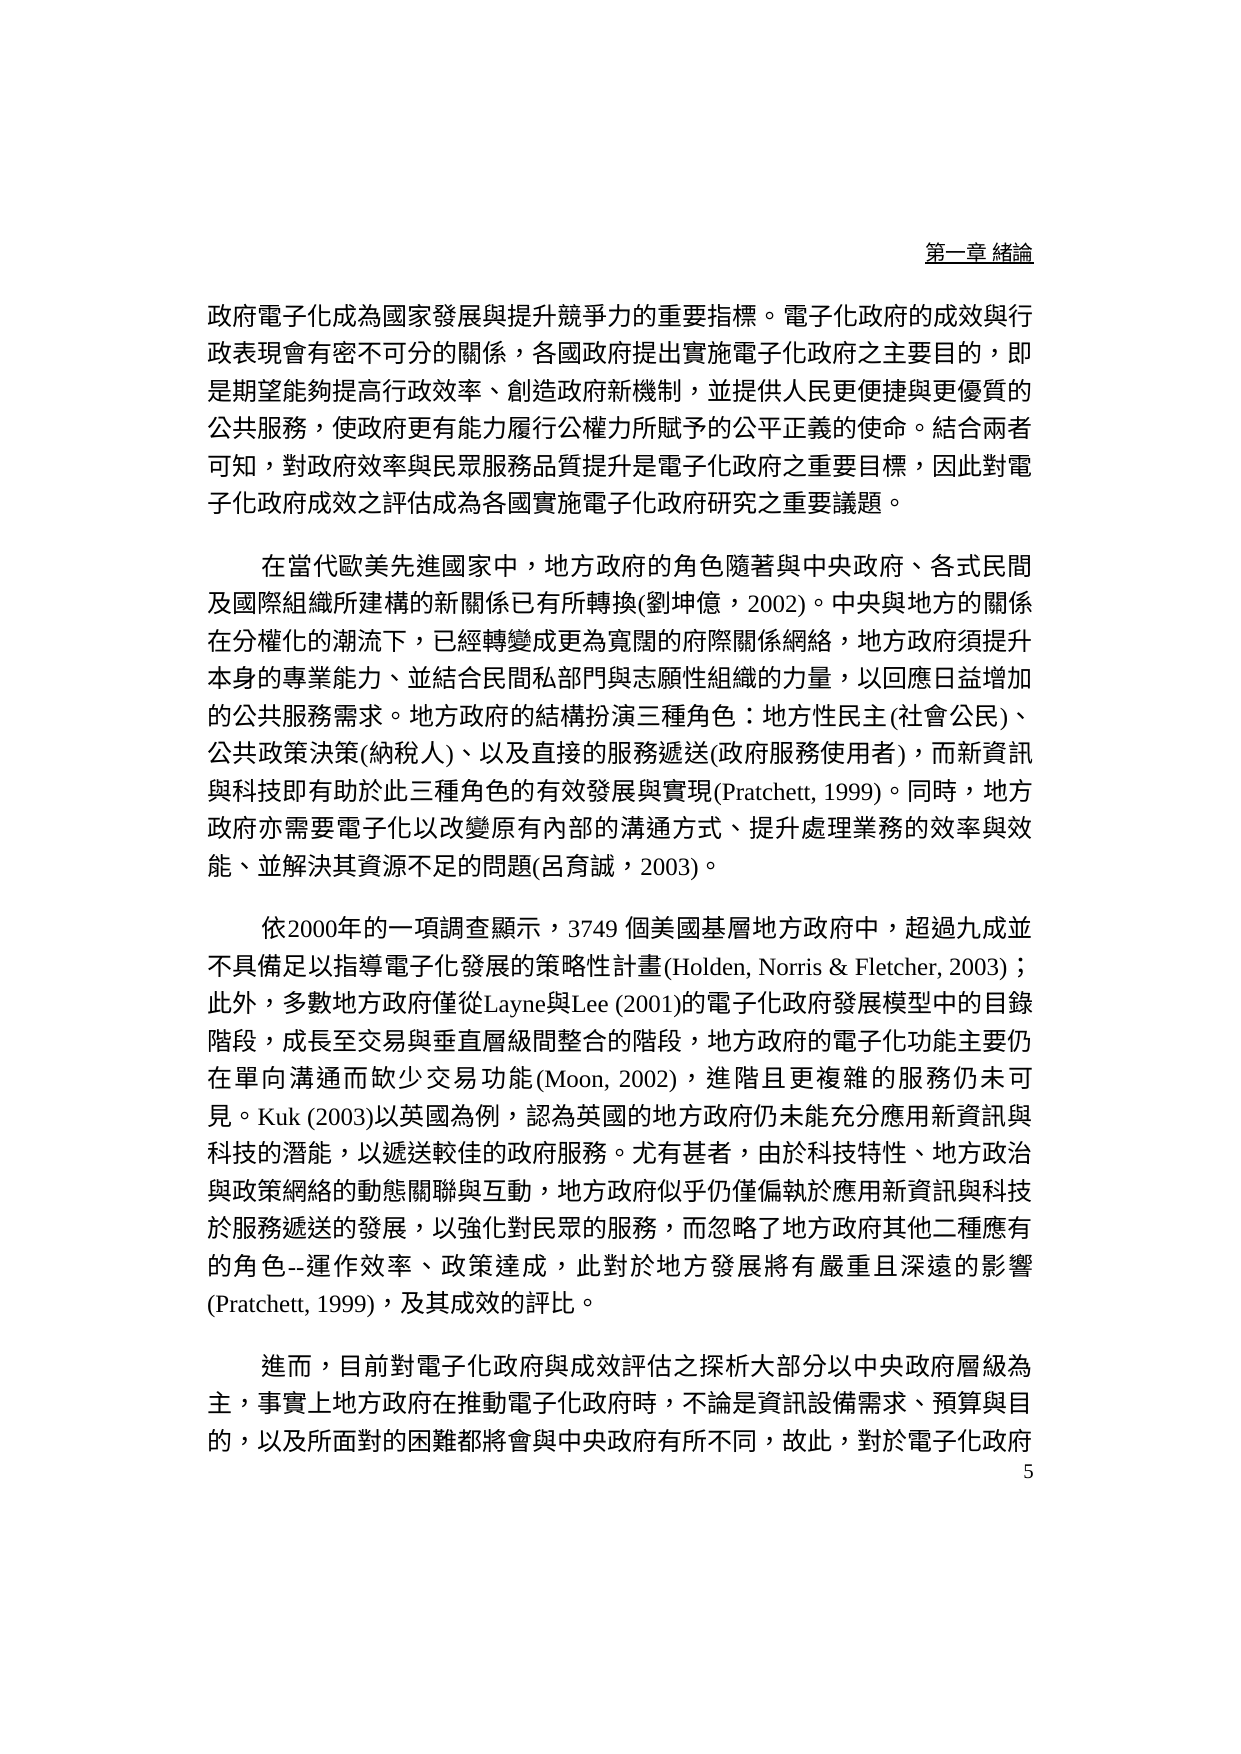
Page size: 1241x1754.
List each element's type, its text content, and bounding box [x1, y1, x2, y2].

text 進而，目前對電子化政府與成效評估之探析大部分以中央政府層級為主，事實上地方政府在推動電子化政府時，不論是資訊設備需求、預算與目的，以及所面對的困難都將會與中央政府有所不同，故此，對於電子化政府 [207, 1345, 1033, 1458]
text 依2000年的一項調查顯示，3749 個美國基層地方政府中，超過九成並不具備足以指導電子化發展的策略性計畫(Holden, Norris & Fletcher, 2003)；此外，多數地方政府僅從Layne與Lee (2001)的電子化政府發展模型中的目錄階段，成長至交易與垂直層級間整合的階段，地方政府的電子化功能主要仍在單向溝通而缼少交易功能(Moon, 2002)，進階且更複雜的服務仍未可見。Kuk (2003)以英國為例，認為英國的地方政府仍未能充分應用新資訊與科技的潛能，以遞送較佳的政府服務。尤有甚者，由於科技特性、地方政治與政策網絡的動態關聯與互動，地方政府似乎仍僅偏執於應用新資訊與科技於服務遞送的發展，以強化對民眾的服務，而忽略了地方政府其他二種應有的角色--運作效率、政策達成，此對於地方發展將有嚴重且深遠的影響(Pratchett, 1999)，及其成效的評比。 [207, 908, 1033, 1320]
text 在當代歐美先進國家中，地方政府的角色隨著與中央政府、各式民間及國際組織所建構的新關係已有所轉換(劉坤億，2002)。中央與地方的關係在分權化的潮流下，已經轉變成更為寬闊的府際關係網絡，地方政府須提升本身的專業能力、並結合民間私部門與志願性組織的力量，以回應日益增加的公共服務需求。地方政府的結構扮演三種角色：地方性民主(社會公民)、公共政策決策(納稅人)、以及直接的服務遞送(政府服務使用者)，而新資訊與科技即有助於此三種角色的有效發展與實現(Pratchett, 1999)。同時，地方政府亦需要電子化以改變原有內部的溝通方式、提升處理業務的效率與效能、並解決其資源不足的問題(呂育誠，2003)。 [207, 545, 1033, 883]
text 政府電子化成為國家發展與提升競爭力的重要指標。電子化政府的成效與行政表現會有密不可分的關係，各國政府提出實施電子化政府之主要目的，即是期望能夠提高行政效率、創造政府新機制，並提供人民更便捷與更優質的公共服務，使政府更有能力履行公權力所賦予的公平正義的使命。結合兩者可知，對政府效率與民眾服務品質提升是電子化政府之重要目標，因此對電子化政府成效之評估成為各國實施電子化政府研究之重要議題。 [207, 295, 1033, 520]
